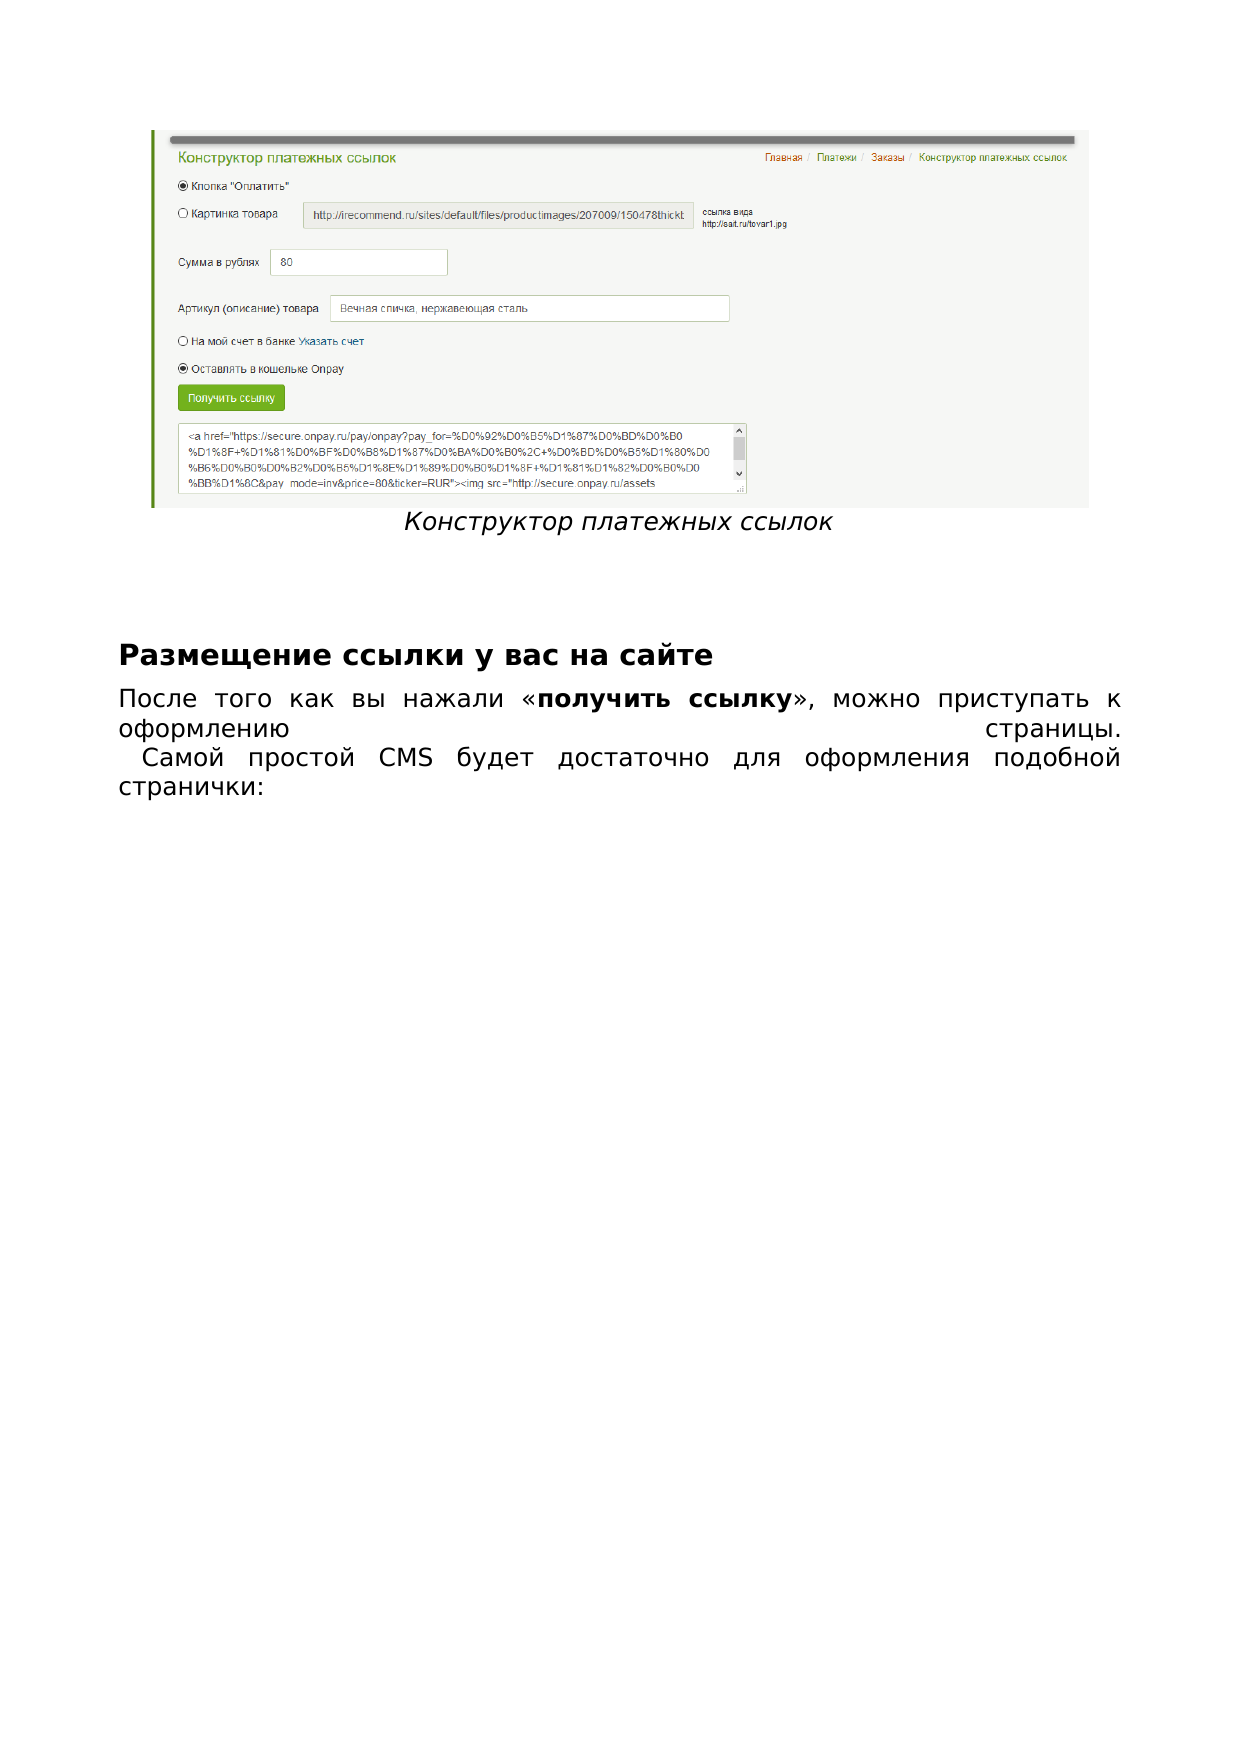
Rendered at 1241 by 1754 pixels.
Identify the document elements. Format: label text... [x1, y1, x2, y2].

text Конструктор платежных ссылок [151, 508, 1089, 536]
picture [151, 130, 1089, 508]
subtitle Размещение ссылки у вас на сайте [118, 638, 1122, 672]
text После того как вы нажали «получить ссылку», можно приступать к оформлению страницы. Самой простой CMS будет достаточно для оформления подобной странички: [118, 684, 1122, 801]
text [118, 118, 1122, 601]
